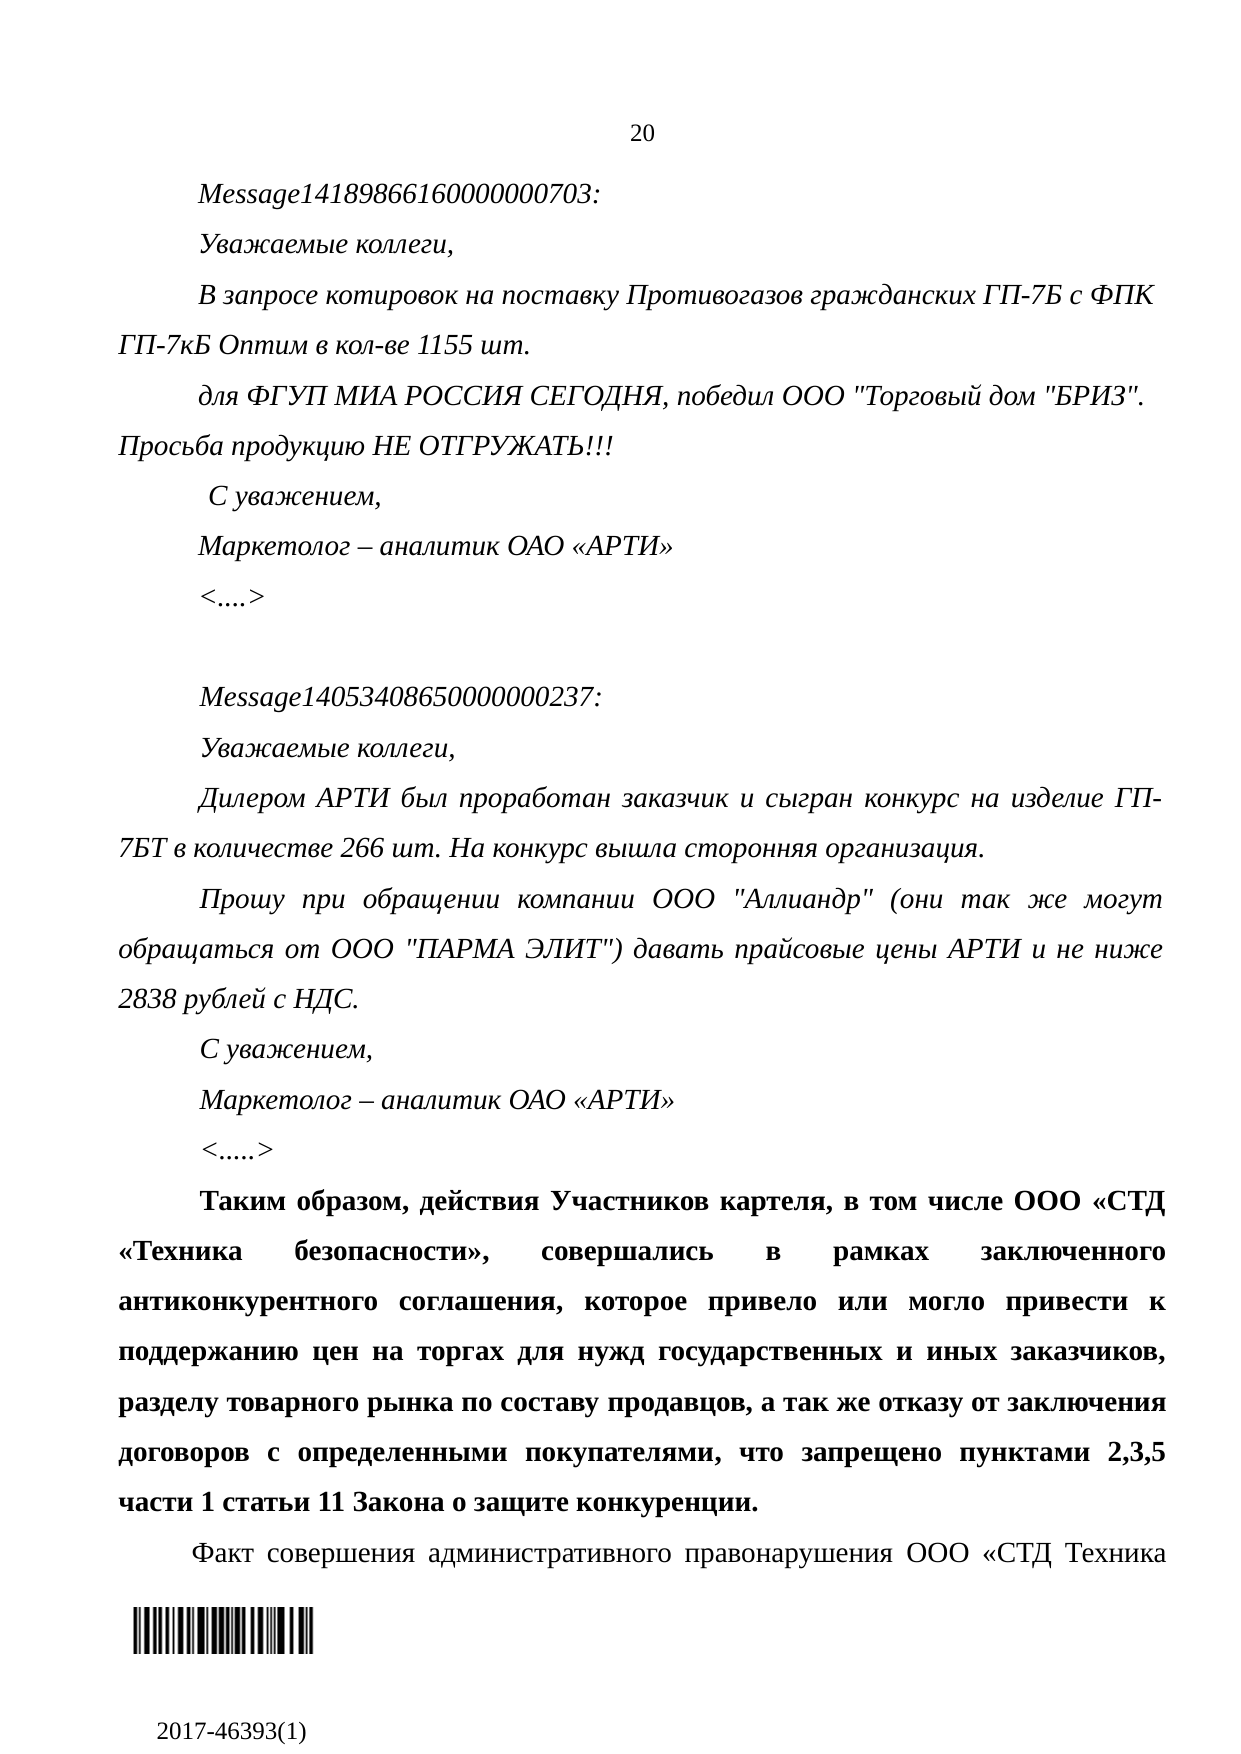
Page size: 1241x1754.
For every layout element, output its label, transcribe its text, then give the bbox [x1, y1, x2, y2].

text для ФГУП МИА РОССИЯ СЕГОДНЯ, победил ООО "Торговый дом "БРИЗ". Просьба продукцию НЕ ОТГРУЖАТЬ!!! [118, 378, 1167, 461]
text Прошу при обращении компании ООО "Аллиандр" (они так же могут обращаться от ООО "ПАРМА ЭЛИТ") давать прайсовые цены АРТИ и не ниже 2838 рублей с НДС. [118, 881, 1167, 1015]
text Дилером АРТИ был проработан заказчик и сыгран конкурс на изделие ГП-7БТ в количестве 266 шт. На конкурс вышла сторонняя организация. [118, 780, 1167, 864]
text Таким образом, действия Участников картеля, в том числе ООО «СТД «Техника безопасности», совершались в рамках заключенного антиконкурентного соглашения, которое привело или могло привести к поддержанию цен на торгах для нужд государственных и иных заказчиков, разделу товарного рынка по составу продавцов, а так же отказу от заключения договоров с определенными покупателями, что запрещено пунктами 2,3,5 части 1 статьи 11 Закона о защите конкуренции. [118, 1183, 1167, 1518]
text С уважением, [118, 478, 1167, 512]
picture [118, 1607, 331, 1654]
text Уважаемые коллеги, [118, 227, 1167, 260]
text В запросе котировок на поставку Противогазов гражданских ГП-7Б с ФПК ГП-7кБ Оптим в кол-ве 1155 шт. [118, 277, 1167, 361]
text <.....> [118, 1132, 1167, 1166]
text Уважаемые коллеги, [118, 730, 1167, 763]
text С уважением, [118, 1032, 1167, 1065]
text <....> [118, 579, 1167, 612]
text Message14189866160000000703: [118, 176, 1167, 210]
text Маркетолог – аналитик ОАО «АРТИ» [118, 1082, 1167, 1116]
text Факт совершения административного правонарушения ООО «СТД Техника [118, 1535, 1167, 1568]
text Маркетолог – аналитик ОАО «АРТИ» [118, 528, 1167, 562]
text Message14053408650000000237: [118, 679, 1167, 713]
